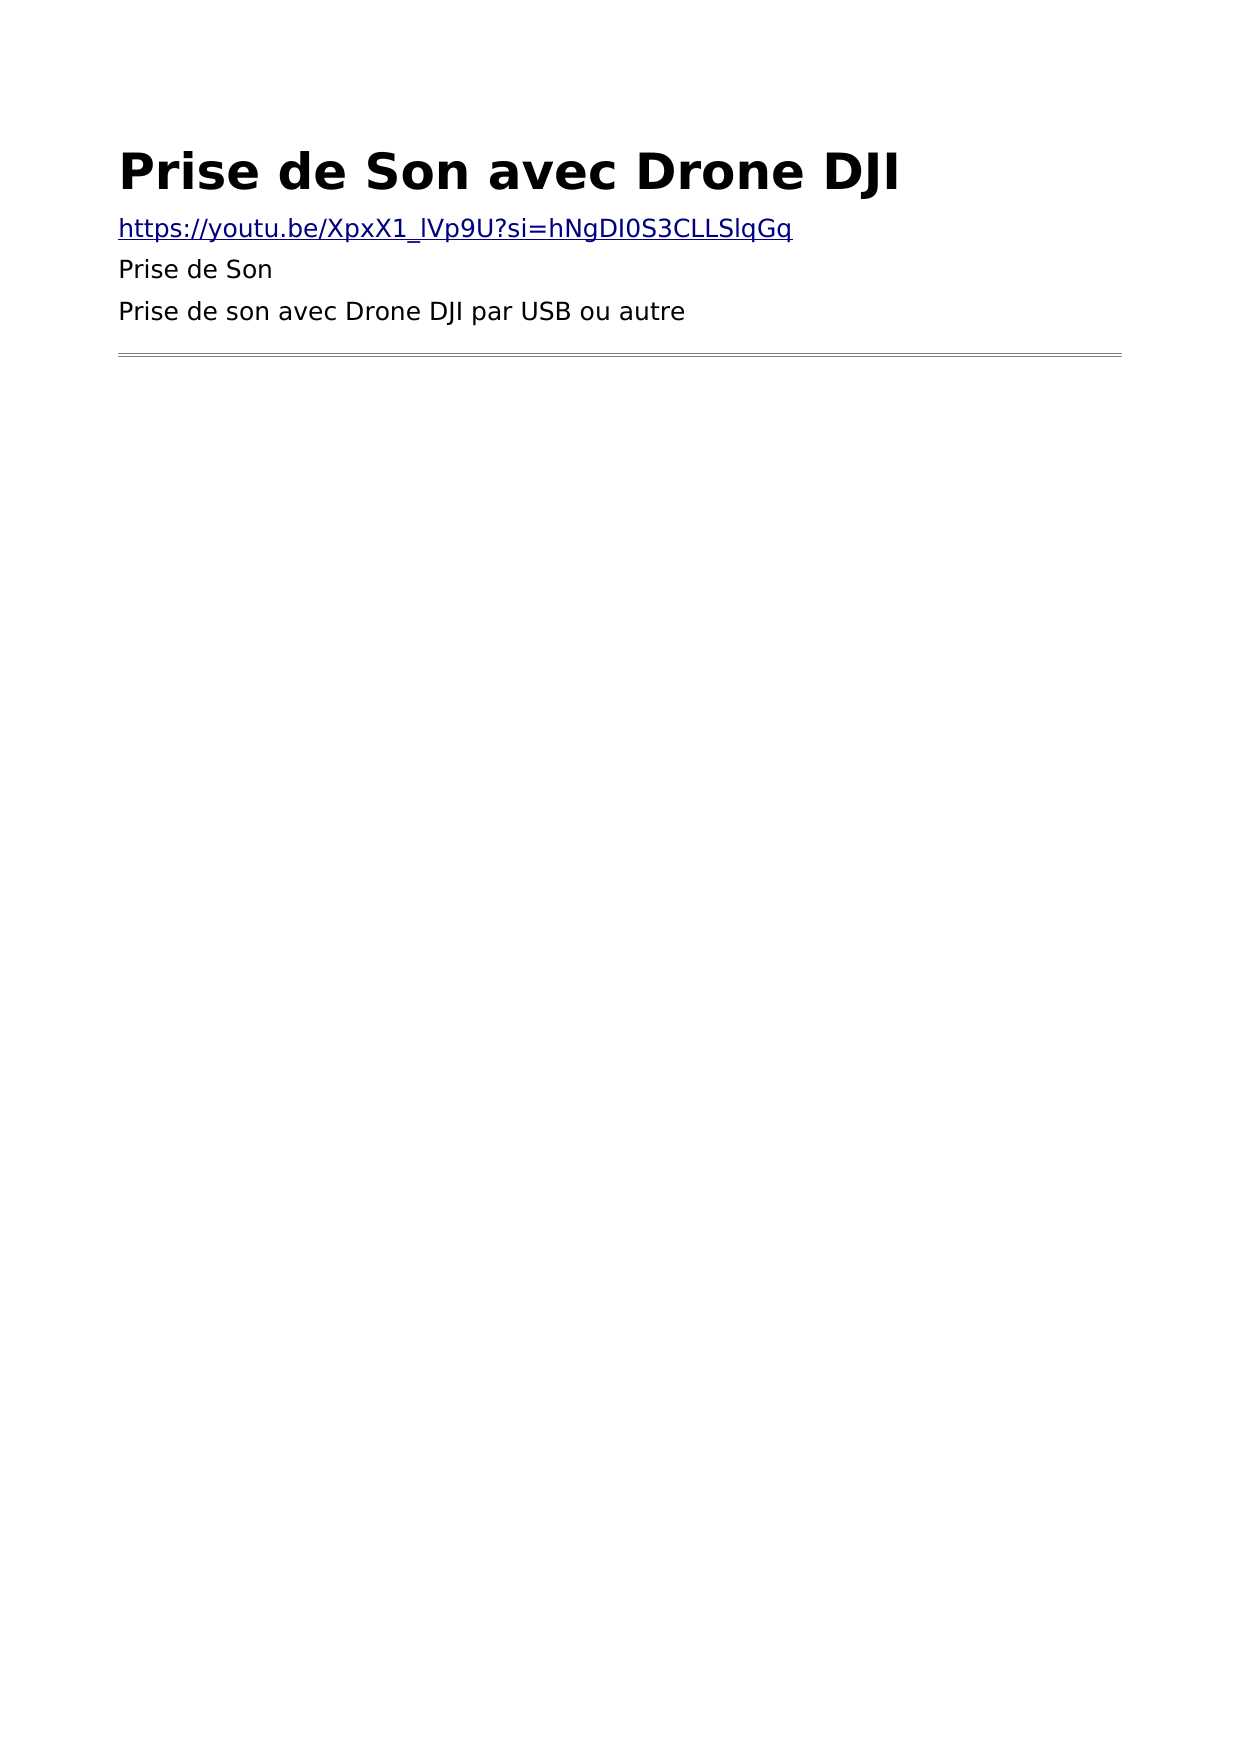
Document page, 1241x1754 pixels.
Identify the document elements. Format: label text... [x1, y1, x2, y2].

subtitle Prise de Son avec Drone DJI [118, 143, 1122, 201]
text https://youtu.be/XpxX1_lVp9U?si=hNgDI0S3CLLSlqGq [118, 214, 1122, 243]
text Prise de son avec Drone DJI par USB ou autre [118, 297, 1122, 326]
text Prise de Son [118, 256, 1122, 285]
